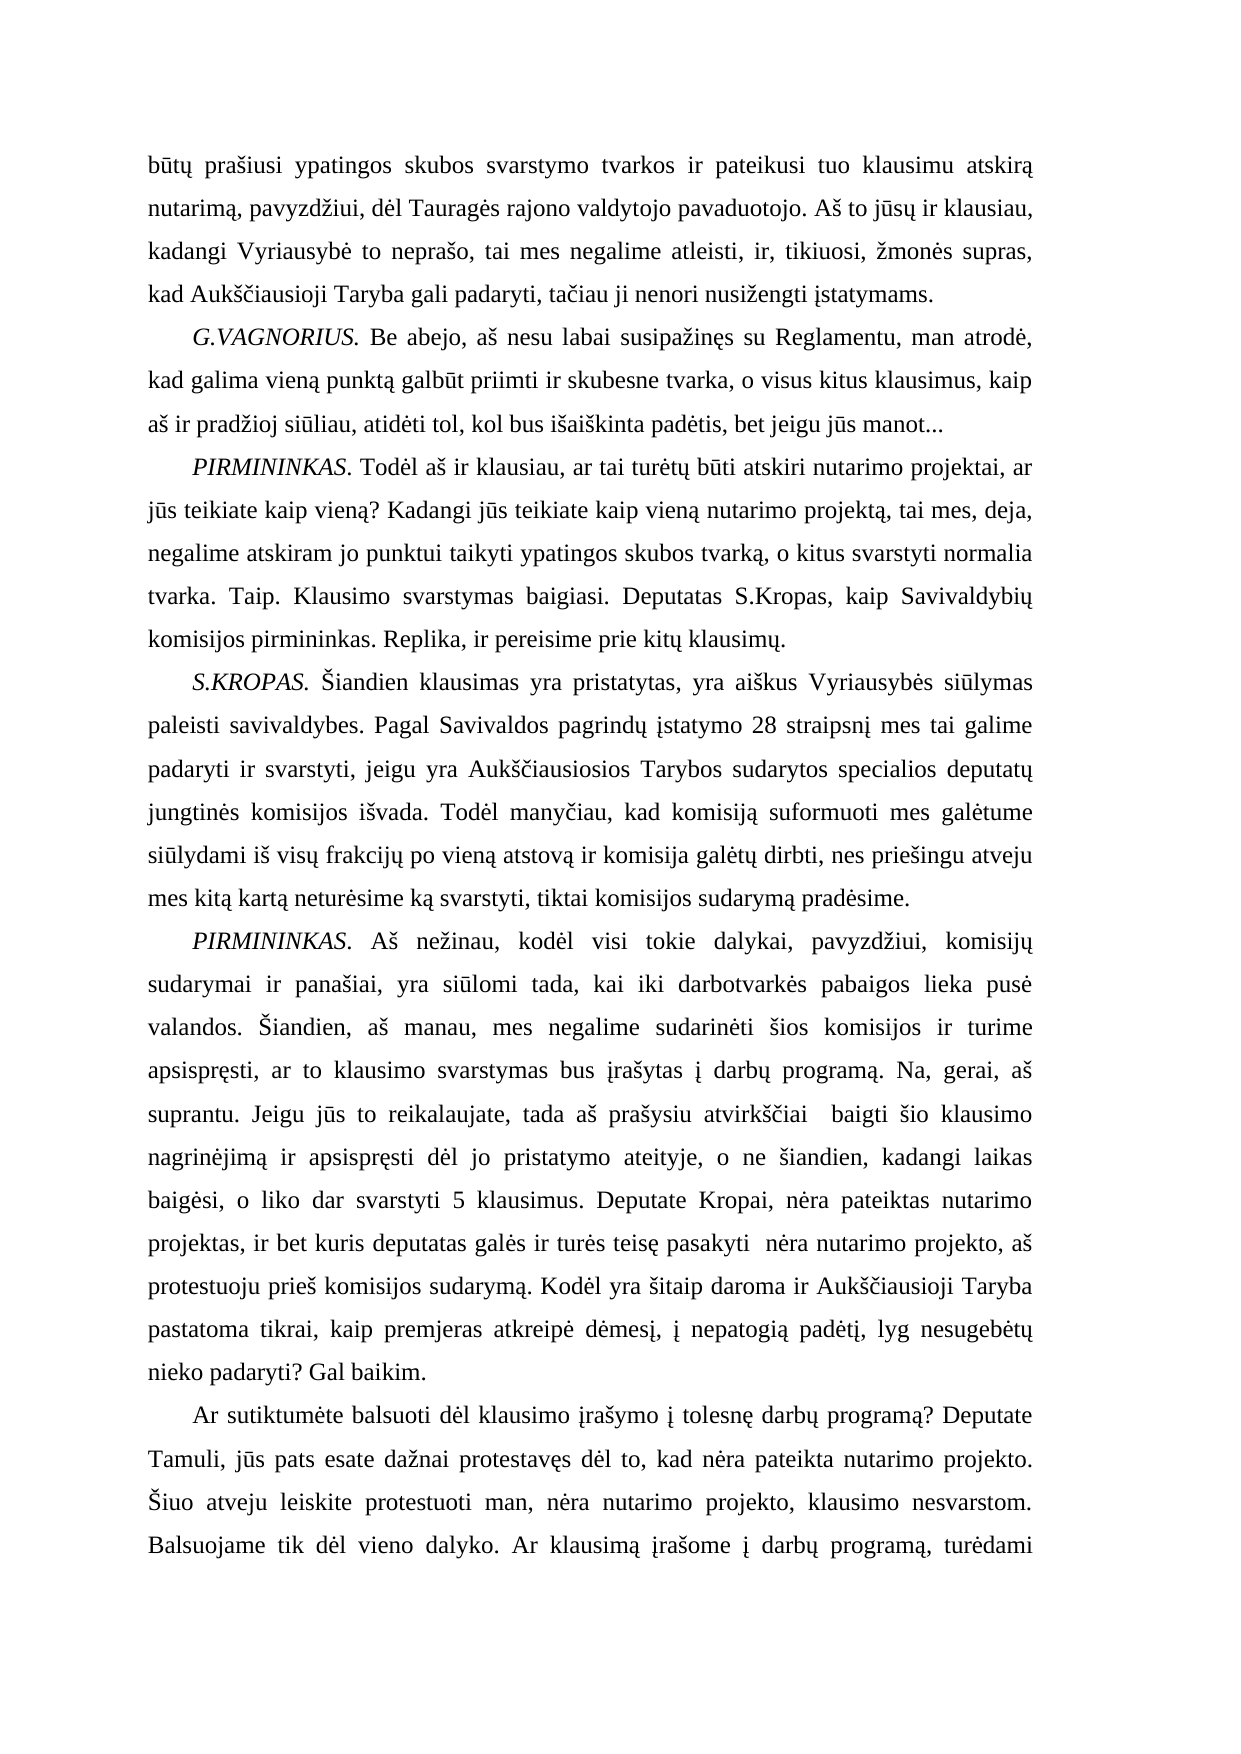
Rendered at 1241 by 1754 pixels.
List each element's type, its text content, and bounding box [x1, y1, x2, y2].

text PIRMININKAS. Aš nežinau, kodėl visi tokie dalykai, pavyzdžiui, komisijų sudarymai ir panašiai, yra siūlomi tada, kai iki darbotvarkės pabaigos lieka pusė valandos. Šiandien, aš manau, mes negalime sudarinėti šios komisijos ir turime apsispręsti, ar to klausimo svarstymas bus įrašytas į darbų programą. Na, gerai, aš suprantu. Jeigu jūs to reikalaujate, tada aš prašysiu atvirkščiai baigti šio klausimo nagrinėjimą ir apsispręsti dėl jo pristatymo ateityje, o ne šiandien, kadangi laikas baigėsi, o liko dar svarstyti 5 klausimus. Deputate Kropai, nėra pateiktas nutarimo projektas, ir bet kuris deputatas galės ir turės teisę pasakyti nėra nutarimo projekto, aš protestuoju prieš komisijos sudarymą. Kodėl yra šitaip daroma ir Aukščiausioji Taryba pastatoma tikrai, kaip premjeras atkreipė dėmesį, į nepatogią padėtį, lyg nesugebėtų nieko padaryti? Gal baikim. [148, 926, 1034, 1386]
text būtų prašiusi ypatingos skubos svarstymo tvarkos ir pateikusi tuo klausimu atskirą nutarimą, pavyzdžiui, dėl Tauragės rajono valdytojo pavaduotojo. Aš to jūsų ir klausiau, kadangi Vyriausybė to neprašo, tai mes negalime atleisti, ir, tikiuosi, žmonės supras, kad Aukščiausioji Taryba gali padaryti, tačiau ji nenori nusižengti įstatymams. [148, 150, 1034, 308]
text S.KROPAS. Šiandien klausimas yra pristatytas, yra aiškus Vyriausybės siūlymas paleisti savivaldybes. Pagal Savivaldos pagrindų įstatymo 28 straipsnį mes tai galime padaryti ir svarstyti, jeigu yra Aukščiausiosios Tarybos sudarytos specialios deputatų jungtinės komisijos išvada. Todėl manyčiau, kad komisiją suformuoti mes galėtume siūlydami iš visų frakcijų po vieną atstovą ir komisija galėtų dirbti, nes priešingu atveju mes kitą kartą neturėsime ką svarstyti, tiktai komisijos sudarymą pradėsime. [148, 667, 1034, 912]
text G.VAGNORIUS. Be abejo, aš nesu labai susipažinęs su Reglamentu, man atrodė, kad galima vieną punktą galbūt priimti ir skubesne tvarka, o visus kitus klausimus, kaip aš ir pradžioj siūliau, atidėti tol, kol bus išaiškinta padėtis, bet jeigu jūs manot... [148, 322, 1034, 437]
text PIRMININKAS. Todėl aš ir klausiau, ar tai turėtų būti atskiri nutarimo projektai, ar jūs teikiate kaip vieną? Kadangi jūs teikiate kaip vieną nutarimo projektą, tai mes, deja, negalime atskiram jo punktui taikyti ypatingos skubos tvarką, o kitus svarstyti normalia tvarka. Taip. Klausimo svarstymas baigiasi. Deputatas S.Kropas, kaip Savivaldybių komisijos pirmininkas. Replika, ir pereisime prie kitų klausimų. [148, 452, 1034, 653]
text Ar sutiktumėte balsuoti dėl klausimo įrašymo į tolesnę darbų programą? Deputate Tamuli, jūs pats esate dažnai protestavęs dėl to, kad nėra pateikta nutarimo projekto. Šiuo atveju leiskite protestuoti man, nėra nutarimo projekto, klausimo nesvarstom. Balsuojame tik dėl vieno dalyko. Ar klausimą įrašome į darbų programą, turėdami [148, 1401, 1034, 1559]
